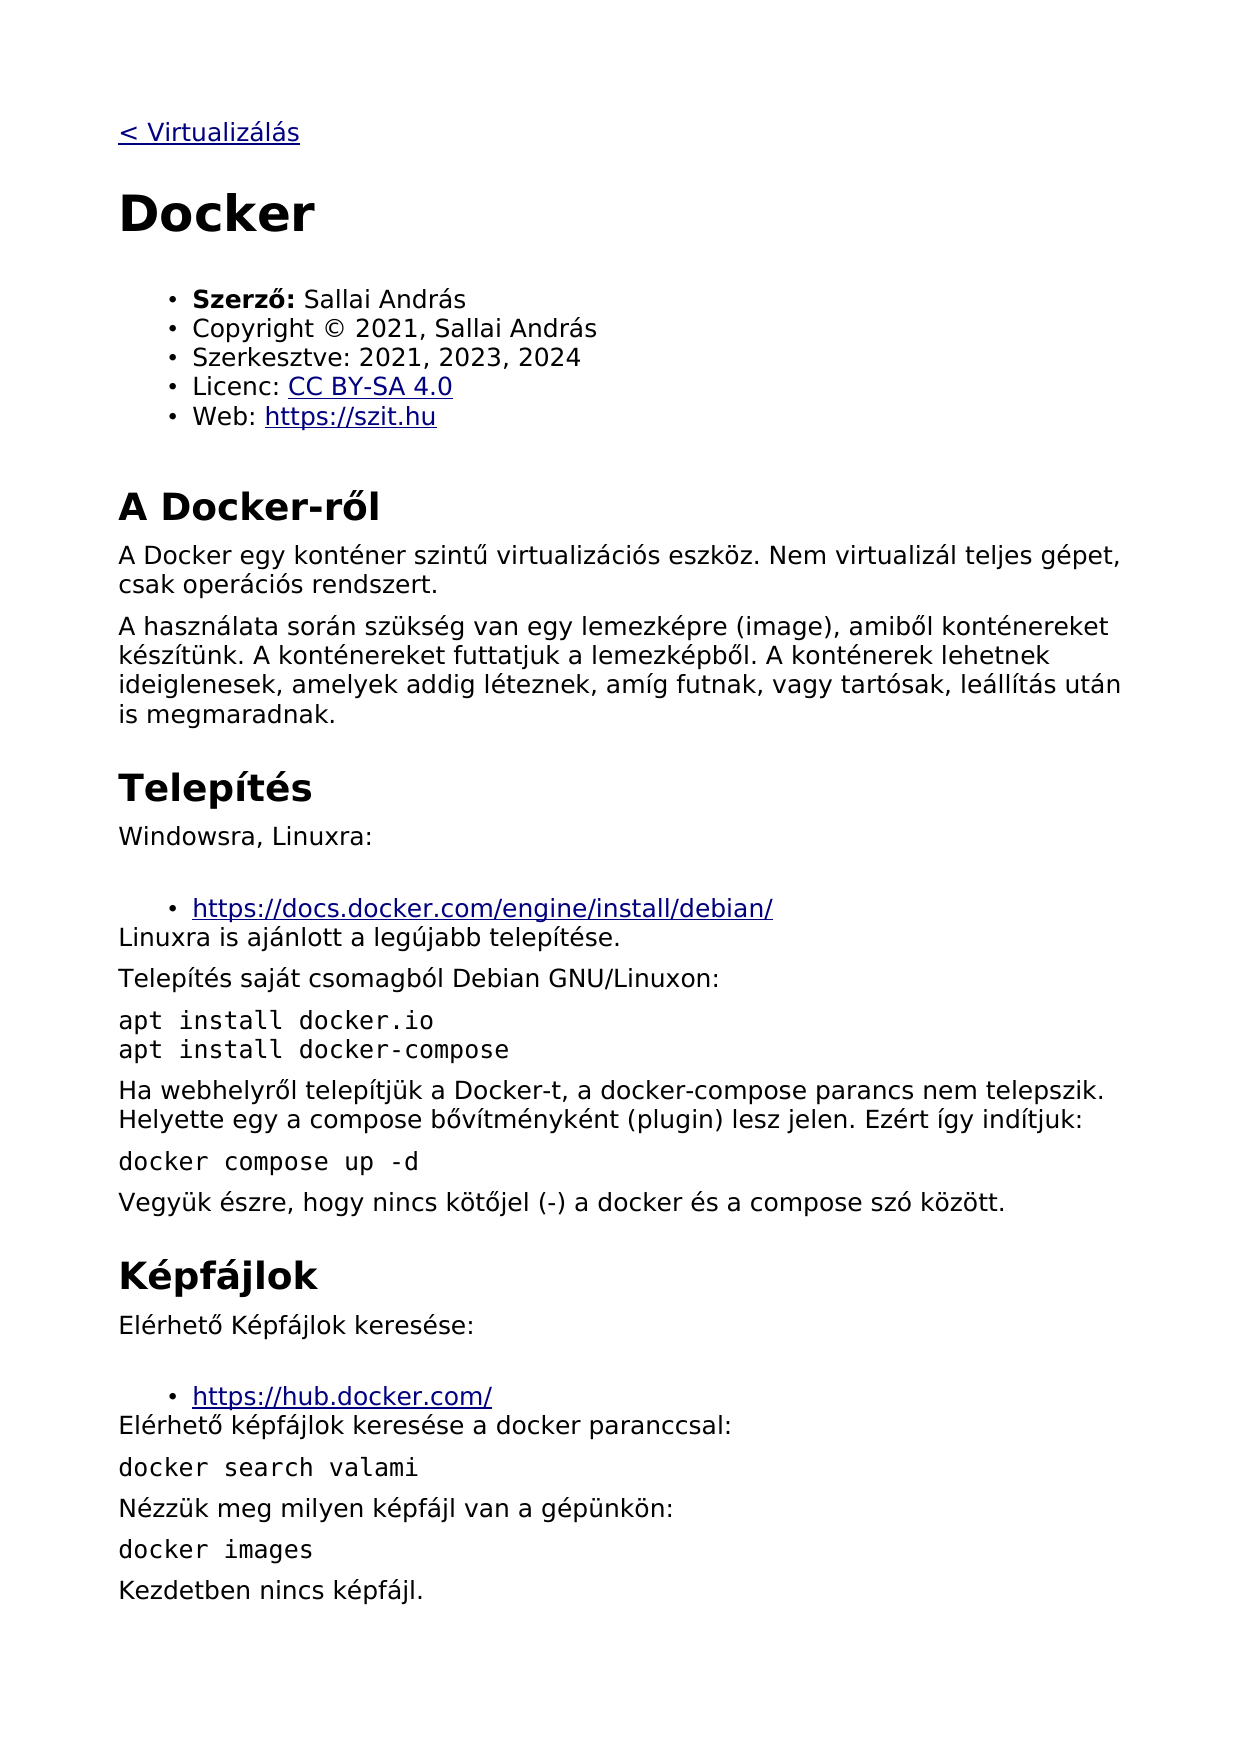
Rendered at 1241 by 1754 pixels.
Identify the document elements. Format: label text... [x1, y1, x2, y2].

text apt install docker.io apt install docker-compose [118, 1006, 1122, 1064]
list https://docs.docker.com/engine/install/debian/ [177, 894, 1122, 923]
list Szerkesztve: 2021, 2023, 2024 [177, 343, 1122, 372]
text Telepítés saját csomagból Debian GNU/Linuxon: [118, 964, 1122, 994]
text Windowsra, Linuxra: [118, 823, 1122, 852]
list https://hub.docker.com/ [177, 1382, 1122, 1411]
text < Virtualizálás [118, 118, 1122, 147]
text Linuxra is ajánlott a legújabb telepítése. [118, 923, 1122, 952]
subtitle Docker [118, 185, 1122, 243]
text Ha webhelyről telepítjük a Docker-t, a docker-compose parancs nem telepszik. Helyette egy a compose bővítményként (plugin) lesz jelen. Ezért így indítjuk: [118, 1076, 1122, 1135]
list Licenc: CC BY-SA 4.0 [177, 372, 1122, 402]
text docker search valami [118, 1453, 1122, 1482]
subtitle A Docker-ről [118, 485, 1122, 529]
text docker images [118, 1536, 1122, 1565]
text docker compose up -d [118, 1147, 1122, 1176]
subtitle Képfájlok [118, 1255, 1122, 1298]
text Kezdetben nincs képfájl. [118, 1576, 1122, 1606]
text Elérhető képfájlok keresése a docker paranccsal: [118, 1411, 1122, 1440]
text A használata során szükség van egy lemezképre (image), amiből konténereket készítünk. A konténereket futtatjuk a lemezképből. A konténerek lehetnek ideiglenesek, amelyek addig léteznek, amíg futnak, vagy tartósak, leállítás után is megmaradnak. [118, 612, 1122, 729]
text Vegyük észre, hogy nincs kötőjel (-) a docker és a compose szó között. [118, 1188, 1122, 1217]
list Copyright © 2021, Sallai András [177, 314, 1122, 343]
list Szerző: Sallai András [177, 285, 1122, 314]
text Elérhető Képfájlok keresése: [118, 1311, 1122, 1340]
subtitle Telepítés [118, 766, 1122, 810]
text A Docker egy konténer szintű virtualizációs eszköz. Nem virtualizál teljes gépet, csak operációs rendszert. [118, 541, 1122, 600]
list Web: https://szit.hu [177, 402, 1122, 431]
text Nézzük meg milyen képfájl van a gépünkön: [118, 1494, 1122, 1523]
